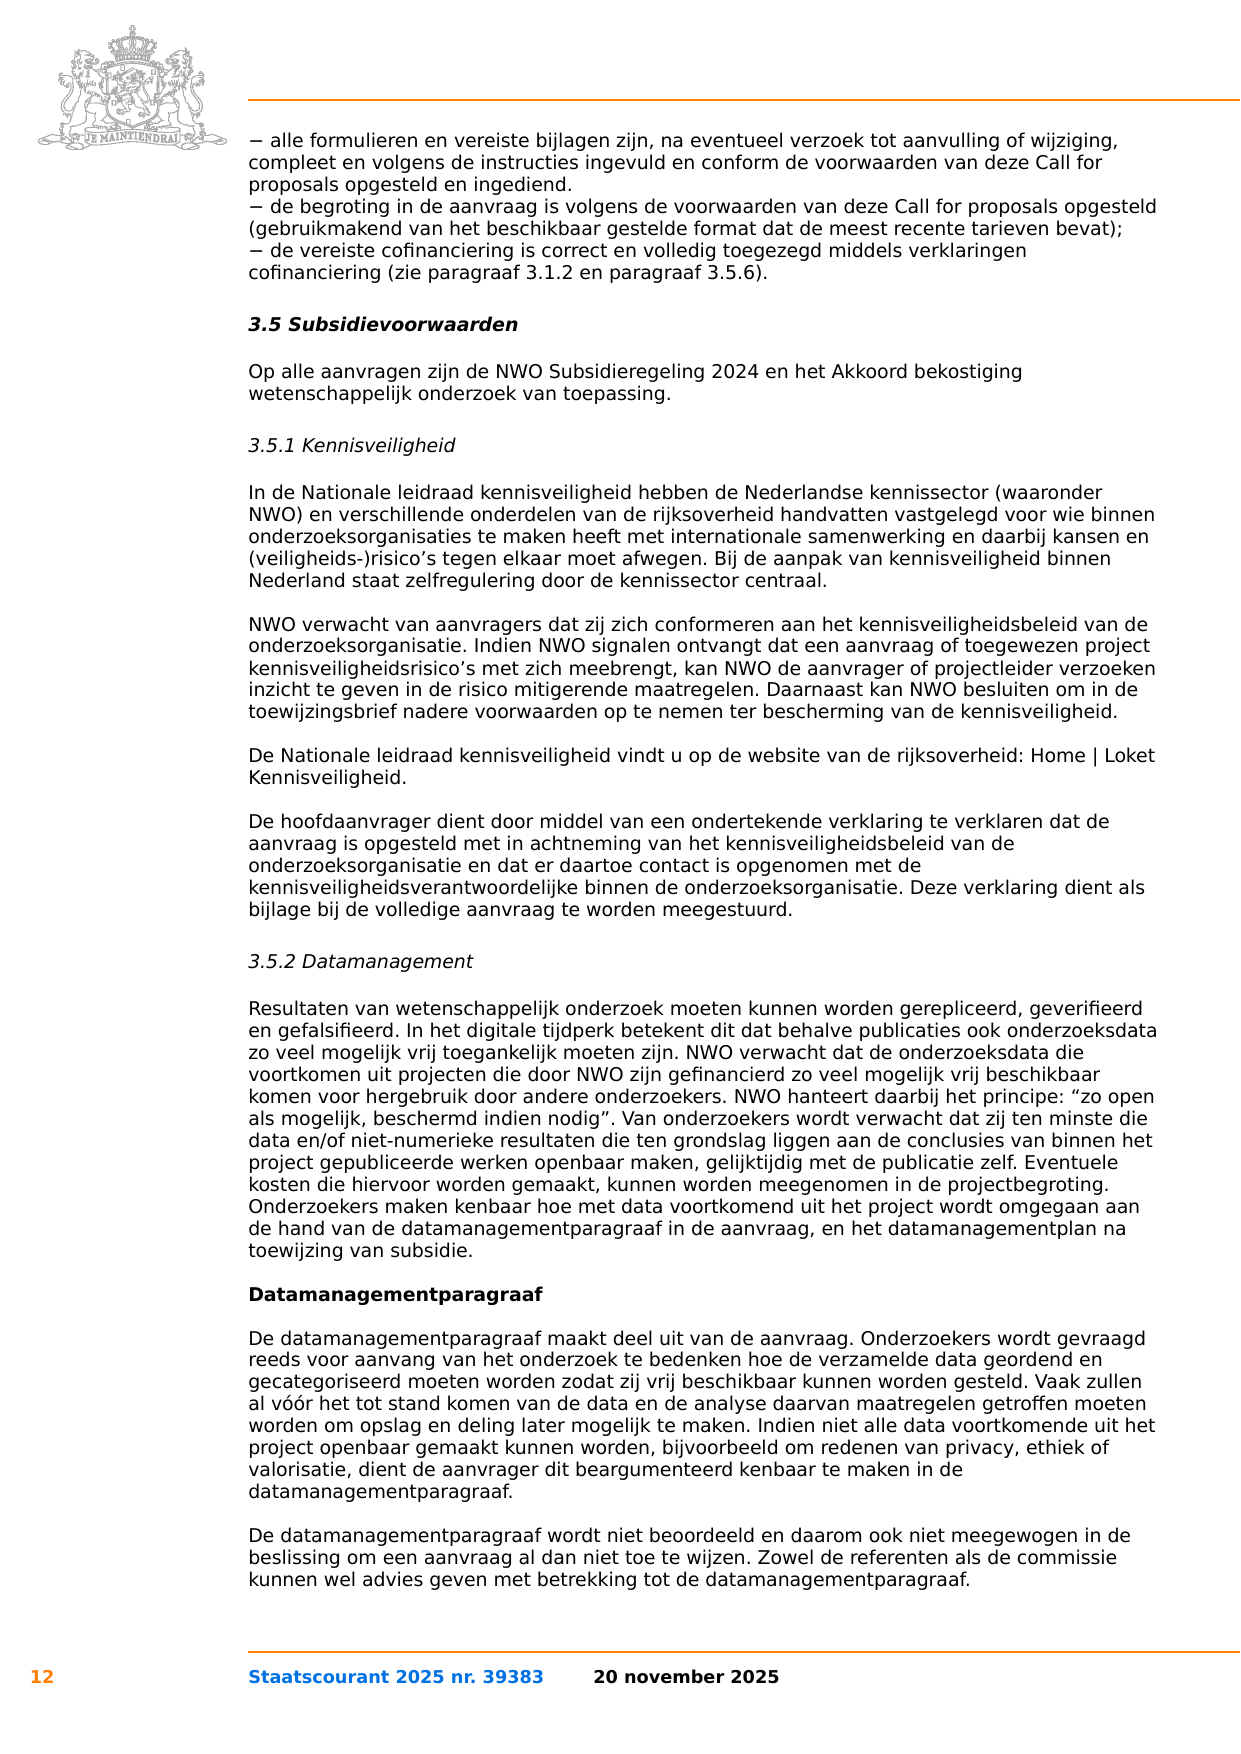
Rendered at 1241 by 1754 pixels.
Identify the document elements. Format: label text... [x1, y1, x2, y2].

text De datamanagementparagraaf maakt deel uit van de aanvraag. Onderzoekers wordt gevraagd reeds voor aanvang van het onderzoek te bedenken hoe de verzamelde data geordend en gecategoriseerd moeten worden zodat zij vrij beschikbaar kunnen worden gesteld. Vaak zullen al vóór het tot stand komen van de data en de analyse daarvan maatregelen getroffen moeten worden om opslag en deling later mogelijk te maken. Indien niet alle data voortkomende uit het project openbaar gemaakt kunnen worden, bijvoorbeeld om redenen van privacy, ethiek of valorisatie, dient de aanvrager dit beargumenteerd kenbaar te maken in de datamanagementparagraaf. [248, 1327, 1163, 1503]
text − de begroting in de aanvraag is volgens de voorwaarden van deze Call for proposals opgesteld (gebruikmakend van het beschikbaar gestelde format dat de meest recente tarieven bevat); [248, 196, 1163, 240]
subtitle 3.5.2 Datamanagement [248, 951, 1163, 973]
subtitle 3.5 Subsidievoorwaarden [248, 314, 1163, 336]
picture [38, 25, 227, 150]
text NWO verwacht van aanvragers dat zij zich conformeren aan het kennisveiligheidsbeleid van de onderzoeksorganisatie. Indien NWO signalen ontvangt dat een aanvraag of toegewezen project kennisveiligheidsrisico’s met zich meebrengt, kan NWO de aanvrager of projectleider verzoeken inzicht te geven in de risico mitigerende maatregelen. Daarnaast kan NWO besluiten om in de toewijzingsbrief nadere voorwaarden op te nemen ter bescherming van de kennisveiligheid. [248, 613, 1163, 723]
text De hoofdaanvrager dient door middel van een ondertekende verklaring te verklaren dat de aanvraag is opgesteld met in achtneming van het kennisveiligheidsbeleid van de onderzoeksorganisatie en dat er daartoe contact is opgenomen met de kennisveiligheidsverantwoordelijke binnen de onderzoeksorganisatie. Deze verklaring dient als bijlage bij de volledige aanvraag te worden meegestuurd. [248, 811, 1163, 921]
subtitle 3.5.1 Kennisveiligheid [248, 435, 1163, 457]
subtitle Datamanagementparagraaf [248, 1283, 1163, 1306]
text De Nationale leidraad kennisveiligheid vindt u op de website van de rijksoverheid: Home | Loket Kennisveiligheid. [248, 745, 1163, 789]
text − alle formulieren en vereiste bijlagen zijn, na eventueel verzoek tot aanvulling of wijziging, compleet en volgens de instructies ingevuld en conform de voorwaarden van deze Call for proposals opgesteld en ingediend. [248, 130, 1163, 196]
text De datamanagementparagraaf wordt niet beoordeeld en daarom ook niet meegewogen in de beslissing om een aanvraag al dan niet toe te wijzen. Zowel de referenten als de commissie kunnen wel advies geven met betrekking tot de datamanagementparagraaf. [248, 1525, 1163, 1591]
text − de vereiste cofinanciering is correct en volledig toegezegd middels verklaringen cofinanciering (zie paragraaf 3.1.2 en paragraaf 3.5.6). [248, 240, 1163, 284]
text Op alle aanvragen zijn de NWO Subsidieregeling 2024 en het Akkoord bekostiging wetenschappelijk onderzoek van toepassing. [248, 361, 1163, 405]
text Resultaten van wetenschappelijk onderzoek moeten kunnen worden gerepliceerd, geverifieerd en gefalsifieerd. In het digitale tijdperk betekent dit dat behalve publicaties ook onderzoeksdata zo veel mogelijk vrij toegankelijk moeten zijn. NWO verwacht dat de onderzoeksdata die voortkomen uit projecten die door NWO zijn gefinancierd zo veel mogelijk vrij beschikbaar komen voor hergebruik door andere onderzoekers. NWO hanteert daarbij het principe: “zo open als mogelijk, beschermd indien nodig”. Van onderzoekers wordt verwacht dat zij ten minste die data en/of niet-numerieke resultaten die ten grondslag liggen aan de conclusies van binnen het project gepubliceerde werken openbaar maken, gelijktijdig met de publicatie zelf. Eventuele kosten die hiervoor worden gemaakt, kunnen worden meegenomen in de projectbegroting. Onderzoekers maken kenbaar hoe met data voortkomend uit het project wordt omgegaan aan de hand van de datamanagementparagraaf in de aanvraag, en het datamanagementplan na toewijzing van subsidie. [248, 998, 1163, 1262]
text In de Nationale leidraad kennisveiligheid hebben de Nederlandse kennissector (waaronder NWO) en verschillende onderdelen van de rijksoverheid handvatten vastgelegd voor wie binnen onderzoeksorganisaties te maken heeft met internationale samenwerking en daarbij kansen en (veiligheids-)risico’s tegen elkaar moet afwegen. Bij de aanpak van kennisveiligheid binnen Nederland staat zelfregulering door de kennissector centraal. [248, 482, 1163, 592]
